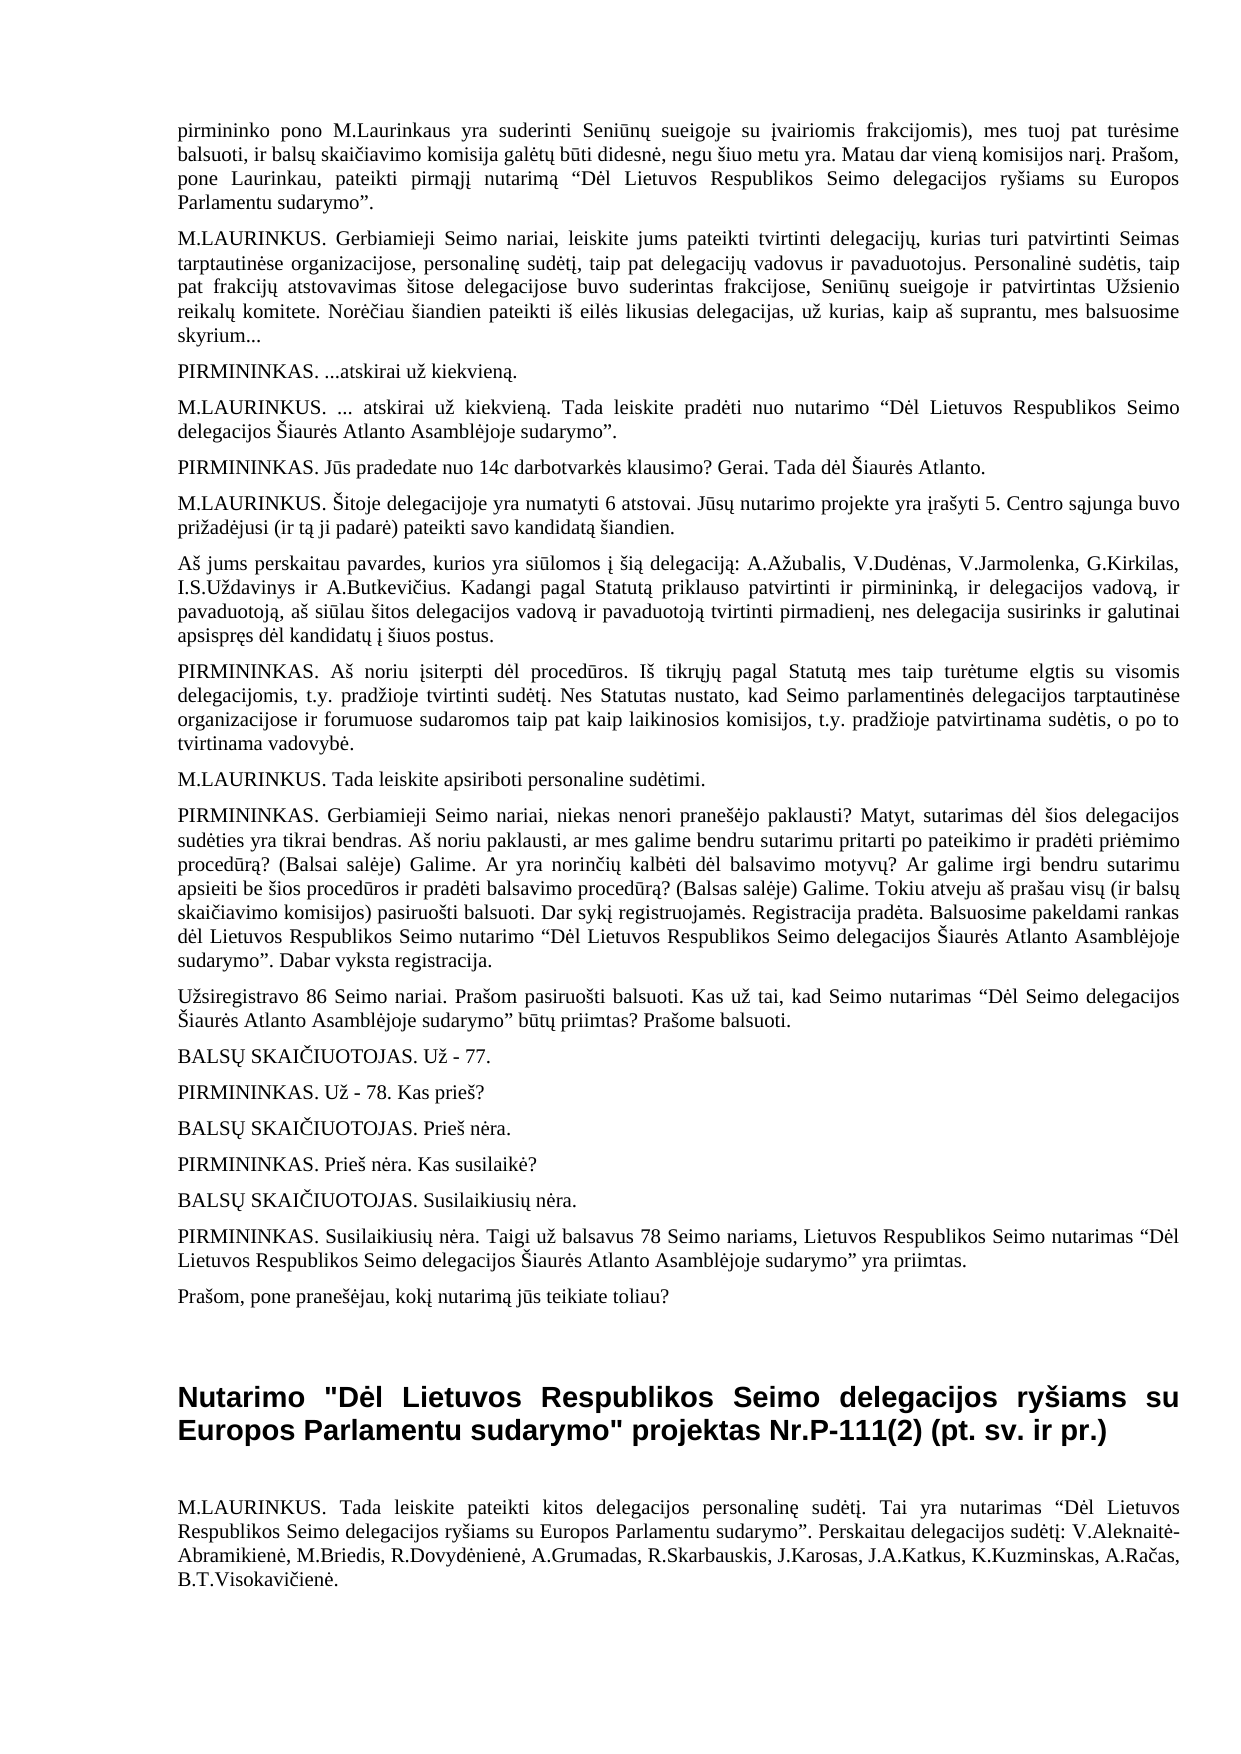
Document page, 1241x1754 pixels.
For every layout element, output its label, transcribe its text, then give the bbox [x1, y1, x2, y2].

text PIRMININKAS. Prieš nėra. Kas susilaikė? [177, 1152, 1181, 1176]
text PIRMININKAS. ...atskirai už kiekvieną. [177, 359, 1181, 383]
text M.LAURINKUS. Tada leiskite pateikti kitos delegacijos personalinę sudėtį. Tai yra nutarimas “Dėl Lietuvos Respublikos Seimo delegacijos ryšiams su Europos Parlamentu sudarymo”. Perskaitau delegacijos sudėtį: V.Aleknaitė-Abramikienė, M.Briedis, R.Dovydėnienė, A.Grumadas, R.Skarbauskis, J.Karosas, J.A.Katkus, K.Kuzminskas, A.Račas, B.T.Visokavičienė. [177, 1495, 1181, 1591]
text Aš jums perskaitau pavardes, kurios yra siūlomos į šią delegaciją: A.Ažubalis, V.Dudėnas, V.Jarmolenka, G.Kirkilas, I.S.Uždavinys ir A.Butkevičius. Kadangi pagal Statutą priklauso patvirtinti ir pirmininką, ir delegacijos vadovą, ir pavaduotoją, aš siūlau šitos delegacijos vadovą ir pavaduotoją tvirtinti pirmadienį, nes delegacija susirinks ir galutinai apsispręs dėl kandidatų į šiuos postus. [177, 551, 1181, 647]
text BALSŲ SKAIČIUOTOJAS. Susilaikiusių nėra. [177, 1188, 1181, 1212]
text BALSŲ SKAIČIUOTOJAS. Už - 77. [177, 1044, 1181, 1068]
text pirmininko pono M.Laurinkaus yra suderinti Seniūnų sueigoje su įvairiomis frakcijomis), mes tuoj pat turėsime balsuoti, ir balsų skaičiavimo komisija galėtų būti didesnė, negu šiuo metu yra. Matau dar vieną komisijos narį. Prašom, pone Laurinkau, pateikti pirmąjį nutarimą “Dėl Lietuvos Respublikos Seimo delegacijos ryšiams su Europos Parlamentu sudarymo”. [177, 118, 1181, 214]
text PIRMININKAS. Jūs pradedate nuo 14c darbotvarkės klausimo? Gerai. Tada dėl Šiaurės Atlanto. [177, 455, 1181, 479]
text BALSŲ SKAIČIUOTOJAS. Prieš nėra. [177, 1116, 1181, 1140]
subtitle Nutarimo "Dėl Lietuvos Respublikos Seimo delegacijos ryšiams su Europos Parlamentu sudarymo" projektas Nr.P-111(2) (pt. sv. ir pr.) [177, 1380, 1181, 1447]
text PIRMININKAS. Už - 78. Kas prieš? [177, 1080, 1181, 1104]
text Prašom, pone pranešėjau, kokį nutarimą jūs teikiate toliau? [177, 1284, 1181, 1308]
text Užsiregistravo 86 Seimo nariai. Prašom pasiruošti balsuoti. Kas už tai, kad Seimo nutarimas “Dėl Seimo delegacijos Šiaurės Atlanto Asamblėjoje sudarymo” būtų priimtas? Prašome balsuoti. [177, 984, 1181, 1032]
text PIRMININKAS. Gerbiamieji Seimo nariai, niekas nenori pranešėjo paklausti? Matyt, sutarimas dėl šios delegacijos sudėties yra tikrai bendras. Aš noriu paklausti, ar mes galime bendru sutarimu pritarti po pateikimo ir pradėti priėmimo procedūrą? (Balsai salėje) Galime. Ar yra norinčių kalbėti dėl balsavimo motyvų? Ar galime irgi bendru sutarimu apsieiti be šios procedūros ir pradėti balsavimo procedūrą? (Balsas salėje) Galime. Tokiu atveju aš prašau visų (ir balsų skaičiavimo komisijos) pasiruošti balsuoti. Dar sykį registruojamės. Registracija pradėta. Balsuosime pakeldami rankas dėl Lietuvos Respublikos Seimo nutarimo “Dėl Lietuvos Respublikos Seimo delegacijos Šiaurės Atlanto Asamblėjoje sudarymo”. Dabar vyksta registracija. [177, 803, 1181, 972]
text M.LAURINKUS. Šitoje delegacijoje yra numatyti 6 atstovai. Jūsų nutarimo projekte yra įrašyti 5. Centro sąjunga buvo prižadėjusi (ir tą ji padarė) pateikti savo kandidatą šiandien. [177, 491, 1181, 539]
text M.LAURINKUS. Tada leiskite apsiriboti personaline sudėtimi. [177, 767, 1181, 791]
text M.LAURINKUS. Gerbiamieji Seimo nariai, leiskite jums pateikti tvirtinti delegacijų, kurias turi patvirtinti Seimas tarptautinėse organizacijose, personalinę sudėtį, taip pat delegacijų vadovus ir pavaduotojus. Personalinė sudėtis, taip pat frakcijų atstovavimas šitose delegacijose buvo suderintas frakcijose, Seniūnų sueigoje ir patvirtintas Užsienio reikalų komitete. Norėčiau šiandien pateikti iš eilės likusias delegacijas, už kurias, kaip aš suprantu, mes balsuosime skyrium... [177, 226, 1181, 347]
text M.LAURINKUS. ... atskirai už kiekvieną. Tada leiskite pradėti nuo nutarimo “Dėl Lietuvos Respublikos Seimo delegacijos Šiaurės Atlanto Asamblėjoje sudarymo”. [177, 395, 1181, 443]
text PIRMININKAS. Aš noriu įsiterpti dėl procedūros. Iš tikrųjų pagal Statutą mes taip turėtume elgtis su visomis delegacijomis, t.y. pradžioje tvirtinti sudėtį. Nes Statutas nustato, kad Seimo parlamentinės delegacijos tarptautinėse organizacijose ir forumuose sudaromos taip pat kaip laikinosios komisijos, t.y. pradžioje patvirtinama sudėtis, o po to tvirtinama vadovybė. [177, 659, 1181, 755]
text PIRMININKAS. Susilaikiusių nėra. Taigi už balsavus 78 Seimo nariams, Lietuvos Respublikos Seimo nutarimas “Dėl Lietuvos Respublikos Seimo delegacijos Šiaurės Atlanto Asamblėjoje sudarymo” yra priimtas. [177, 1224, 1181, 1272]
